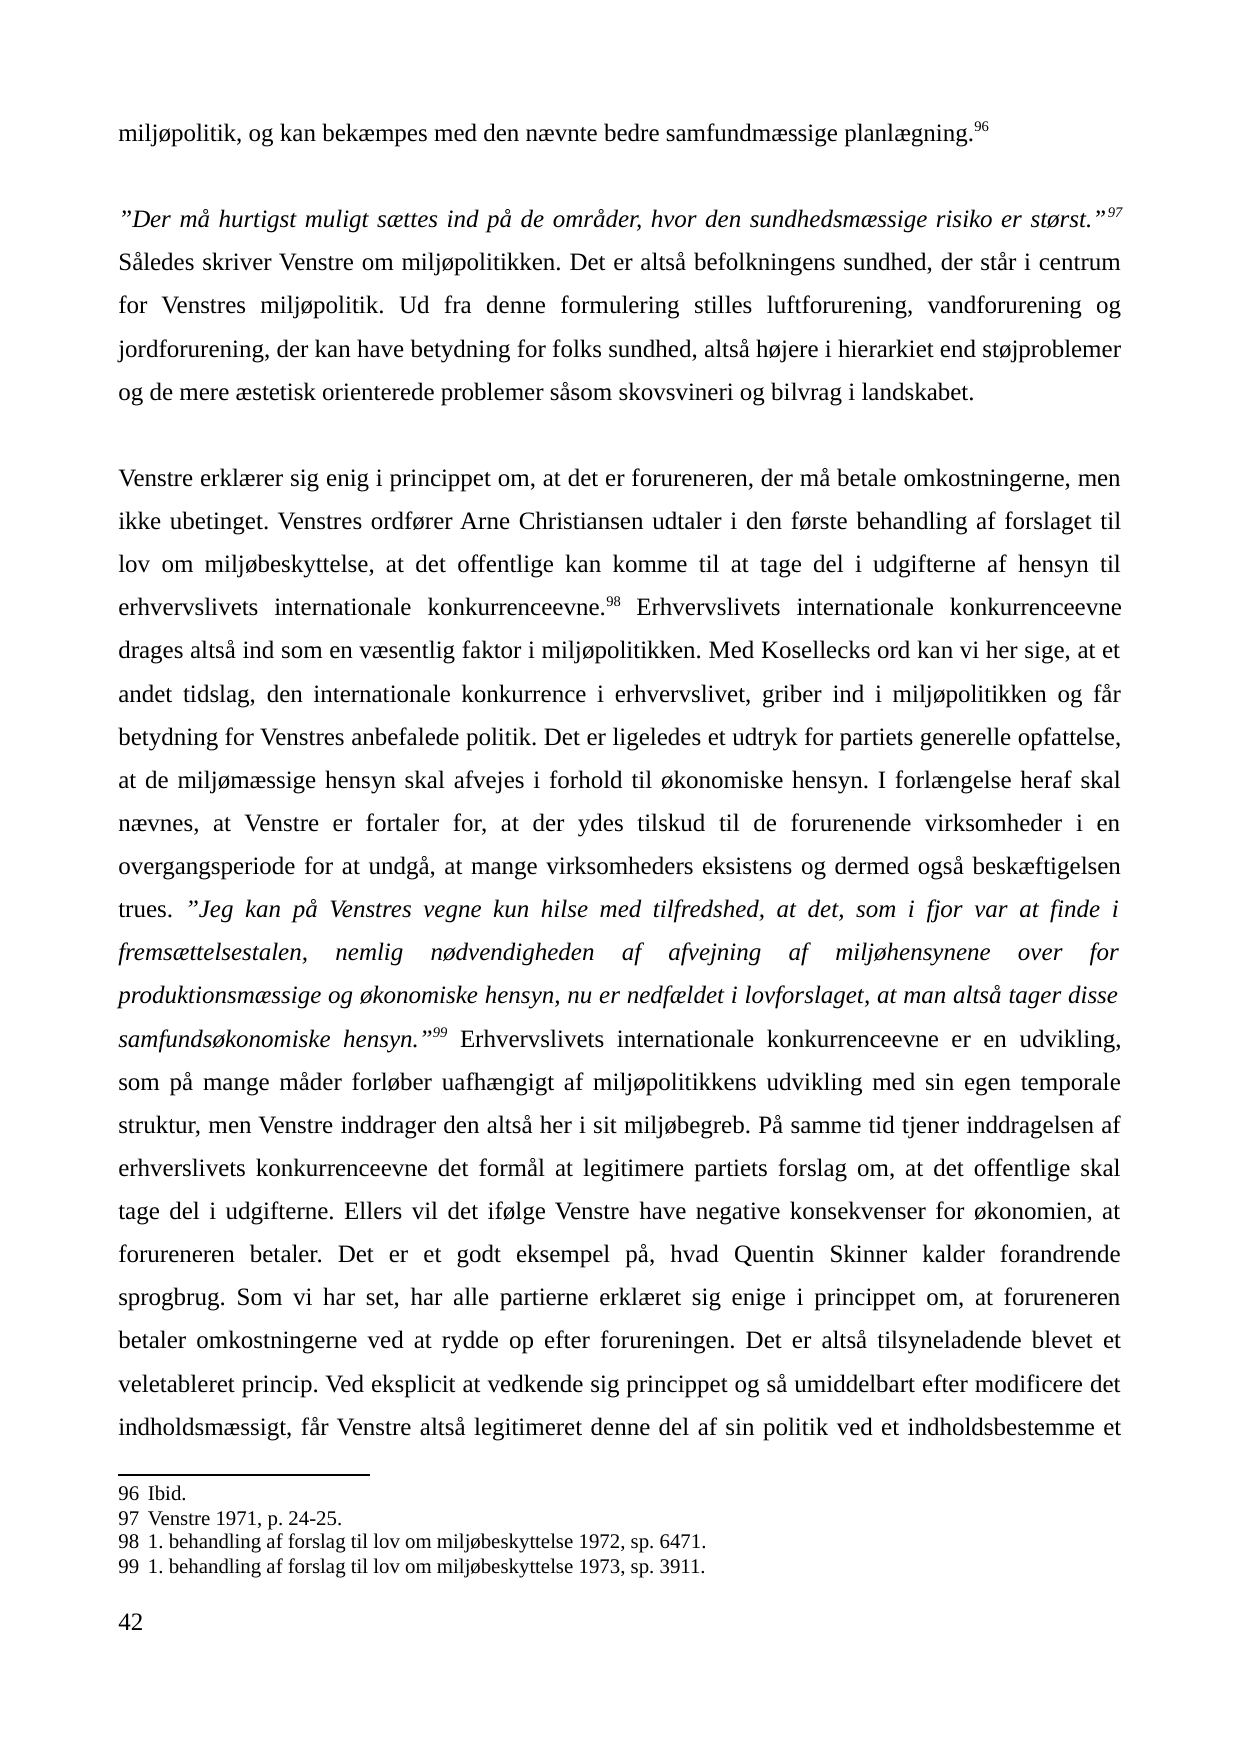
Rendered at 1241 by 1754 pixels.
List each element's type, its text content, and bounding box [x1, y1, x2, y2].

text miljøpolitik, og kan bekæmpes med den nævnte bedre samfundmæssige planlægning. [118, 118, 1122, 147]
text 1. behandling af forslag til lov om miljøbeskyttelse 1973, sp. 3911. [118, 1553, 1122, 1578]
text 1. behandling af forslag til lov om miljøbeskyttelse 1972, sp. 6471. [118, 1529, 1122, 1553]
text Venstre 1971, p. 24-25. [118, 1505, 1122, 1529]
text Venstre erklærer sig enig i princippet om, at det er forureneren, der må betale omkostningerne, men ikke ubetinget. Venstres ordfører Arne Christiansen udtaler i den første behandling af forslaget til lov om miljøbeskyttelse, at det offentlige kan komme til at tage del i udgifterne af hensyn til erhvervslivets internationale konkurrenceevne. Erhvervslivets internationale konkurrenceevne drages altså ind som en væsentlig faktor i miljøpolitikken. Med Kosellecks ord kan vi her sige, at et andet tidslag, den internationale konkurrence i erhvervslivet, griber ind i miljøpolitikken og får betydning for Venstres anbefalede politik. Det er ligeledes et udtryk for partiets generelle opfattelse, at de miljømæssige hensyn skal afvejes i forhold til økonomiske hensyn. I forlængelse heraf skal nævnes, at Venstre er fortaler for, at der ydes tilskud til de forurenende virksomheder i en overgangsperiode for at undgå, at mange virksomheders eksistens og dermed også beskæftigelsen trues. ”Jeg kan på Venstres vegne kun hilse med tilfredshed, at det, som i fjor var at finde i fremsættelsestalen, nemlig nødvendigheden af afvejning af miljøhensynene over for produktionsmæssige og økonomiske hensyn, nu er nedfældet i lovforslaget, at man altså tager disse samfundsøkonomiske hensyn.” Erhvervslivets internationale konkurrenceevne er en udvikling, som på mange måder forløber uafhængigt af miljøpolitikkens udvikling med sin egen temporale struktur, men Venstre inddrager den altså her i sit miljøbegreb. På samme tid tjener inddragelsen af erhverslivets konkurrenceevne det formål at legitimere partiets forslag om, at det offentlige skal tage del i udgifterne. Ellers vil det ifølge Venstre have negative konsekvenser for økonomien, at forureneren betaler. Det er et godt eksempel på, hvad Quentin Skinner kalder forandrende sprogbrug. Som vi har set, har alle partierne erklæret sig enige i princippet om, at forureneren betaler omkostningerne ved at rydde op efter forureningen. Det er altså tilsyneladende blevet et veletableret princip. Ved eksplicit at vedkende sig princippet og så umiddelbart efter modificere det indholdsmæssigt, får Venstre altså legitimeret denne del af sin politik ved et indholdsbestemme et [118, 463, 1122, 1441]
text Ibid. [118, 1481, 1122, 1505]
text ”Der må hurtigst muligt sættes ind på de områder, hvor den sundhedsmæssige risiko er størst.” Således skriver Venstre om miljøpolitikken. Det er altså befolkningens sundhed, der står i centrum for Venstres miljøpolitik. Ud fra denne formulering stilles luftforurening, vandforurening og jordforurening, der kan have betydning for folks sundhed, altså højere i hierarkiet end støjproblemer og de mere æstetisk orienterede problemer såsom skovsvineri og bilvrag i landskabet. [118, 204, 1122, 406]
